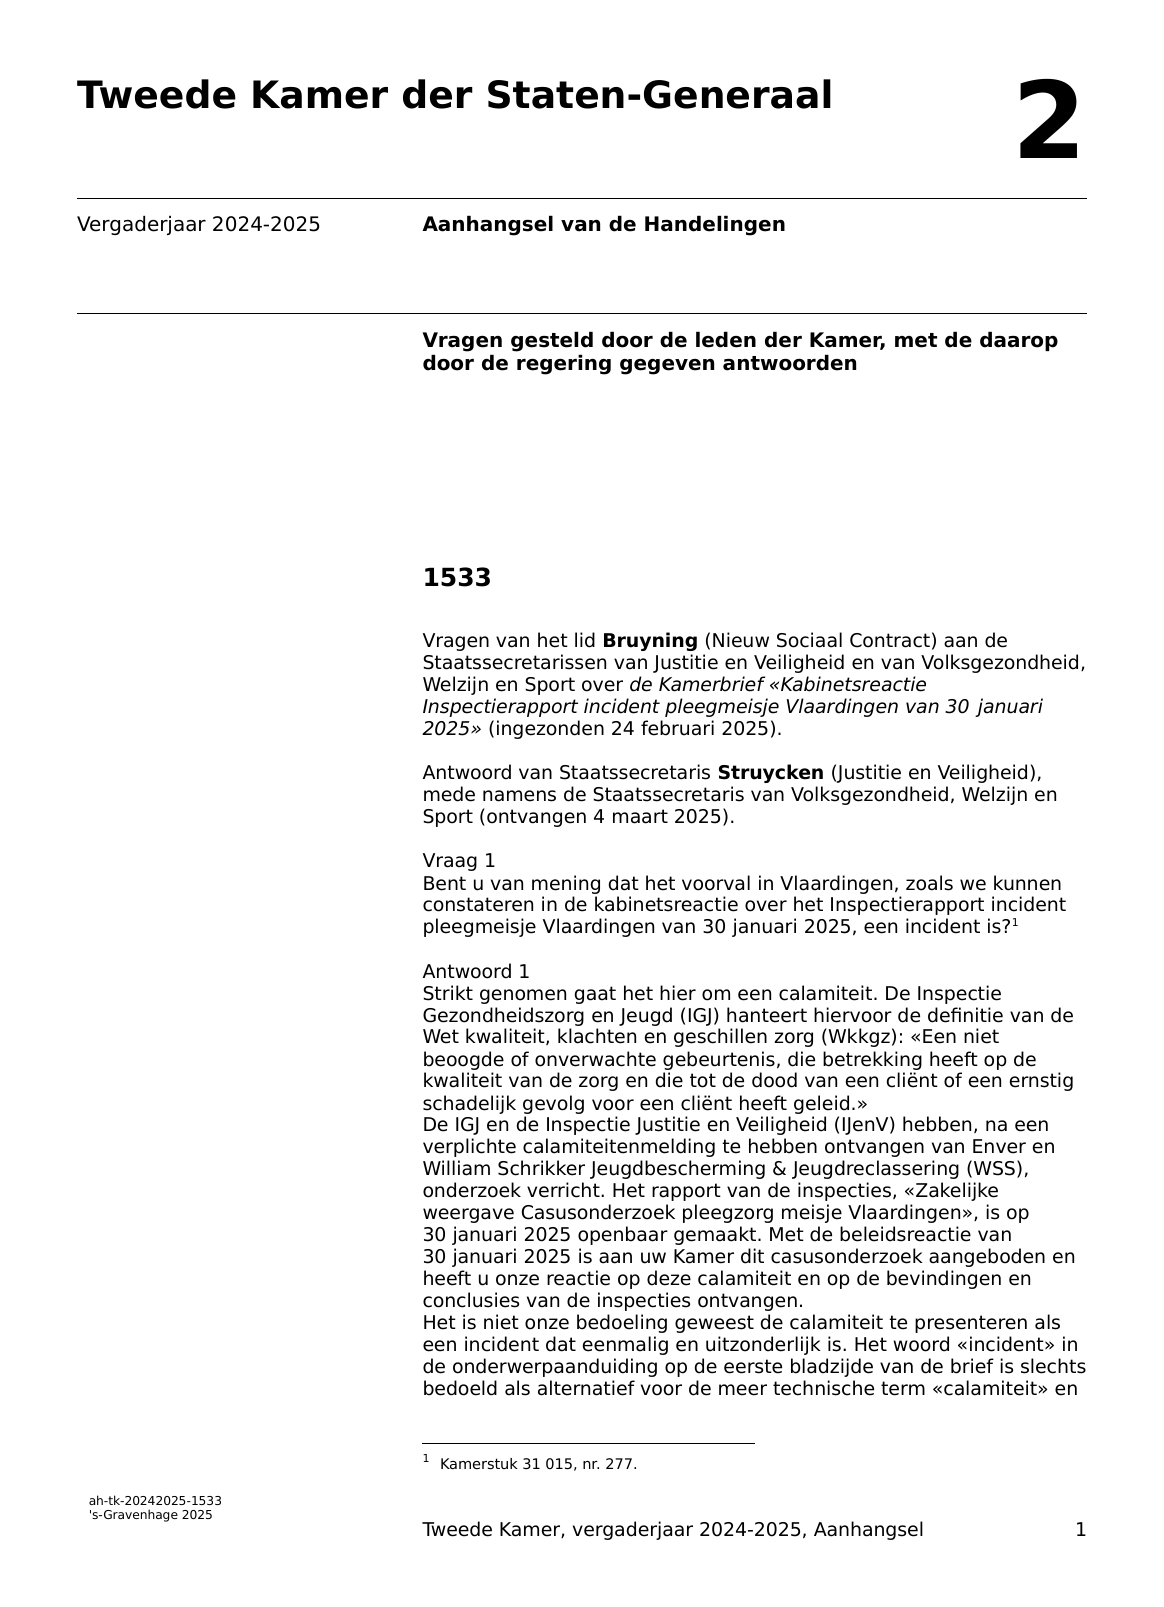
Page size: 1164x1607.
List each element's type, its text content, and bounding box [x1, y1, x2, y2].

table_header 2 [886, 59, 1087, 198]
table_cell Vergaderjaar 2024-2025 [77, 199, 422, 313]
text Het is niet onze bedoeling geweest de calamiteit te presenteren als een incident dat eenmalig en uitzonderlijk is. Het woord «incident» in de onderwerpaanduiding op de eerste bladzijde van de brief is slechts bedoeld als alternatief voor de meer technische term «calamiteit» en [422, 1312, 1087, 1400]
table_cell Aanhangsel van de Handelingen [422, 199, 1087, 313]
text De IGJ en de Inspectie Justitie en Veiligheid (IJenV) hebben, na een verplichte calamiteitenmelding te hebben ontvangen van Enver en William Schrikker Jeugdbescherming & Jeugdreclassering (WSS), onderzoek verricht. Het rapport van de inspecties, «Zakelijke weergave Casusonderzoek pleegzorg meisje Vlaardingen», is op 30 januari 2025 openbaar gemaakt. Met de beleidsreactie van 30 januari 2025 is aan uw Kamer dit casusonderzoek aangeboden en heeft u onze reactie op deze calamiteit en op de bevindingen en conclusies van de inspecties ontvangen. [422, 1114, 1087, 1312]
text Antwoord 1 [422, 961, 1087, 982]
text 1533 [422, 563, 1087, 592]
text Antwoord van Staatssecretaris Struycken (Justitie en Veiligheid), mede namens de Staatssecretaris van Volksgezondheid, Welzijn en Sport (ontvangen 4 maart 2025). [422, 762, 1087, 828]
table_cell [77, 314, 422, 375]
text Bent u van mening dat het voorval in Vlaardingen, zoals we kunnen constateren in de kabinetsreactie over het Inspectierapport incident pleegmeisje Vlaardingen van 30 januari 2025, een incident is? [422, 872, 1087, 938]
text Kamerstuk 31 015, nr. 277. [422, 1452, 1087, 1474]
text Vragen van het lid Bruyning (Nieuw Sociaal Contract) aan de Staatssecretarissen van Justitie en Veiligheid en van Volksgezondheid, Welzijn en Sport over de Kamerbrief «Kabinetsreactie Inspectierapport incident pleegmeisje Vlaardingen van 30 januari 2025» (ingezonden 24 februari 2025). [422, 630, 1087, 740]
table_cell Vragen gesteld door de leden der Kamer, met de daarop door de regering gegeven antwoorden [422, 314, 1087, 375]
text Vraag 1 [422, 850, 1087, 872]
text Strikt genomen gaat het hier om een calamiteit. De Inspectie Gezondheidszorg en Jeugd (IGJ) hanteert hiervoor de definitie van de Wet kwaliteit, klachten en geschillen zorg (Wkkgz): «Een niet beoogde of onverwachte gebeurtenis, die betrekking heeft op de kwaliteit van de zorg en die tot de dood van een cliënt of een ernstig schadelijk gevolg voor een cliënt heeft geleid.» [422, 982, 1087, 1114]
table_header Tweede Kamer der Staten-Generaal [77, 59, 886, 198]
text 's-Gravenhage 2025 [88, 1508, 323, 1522]
text ah-tk-20242025-1533 [88, 1494, 323, 1508]
